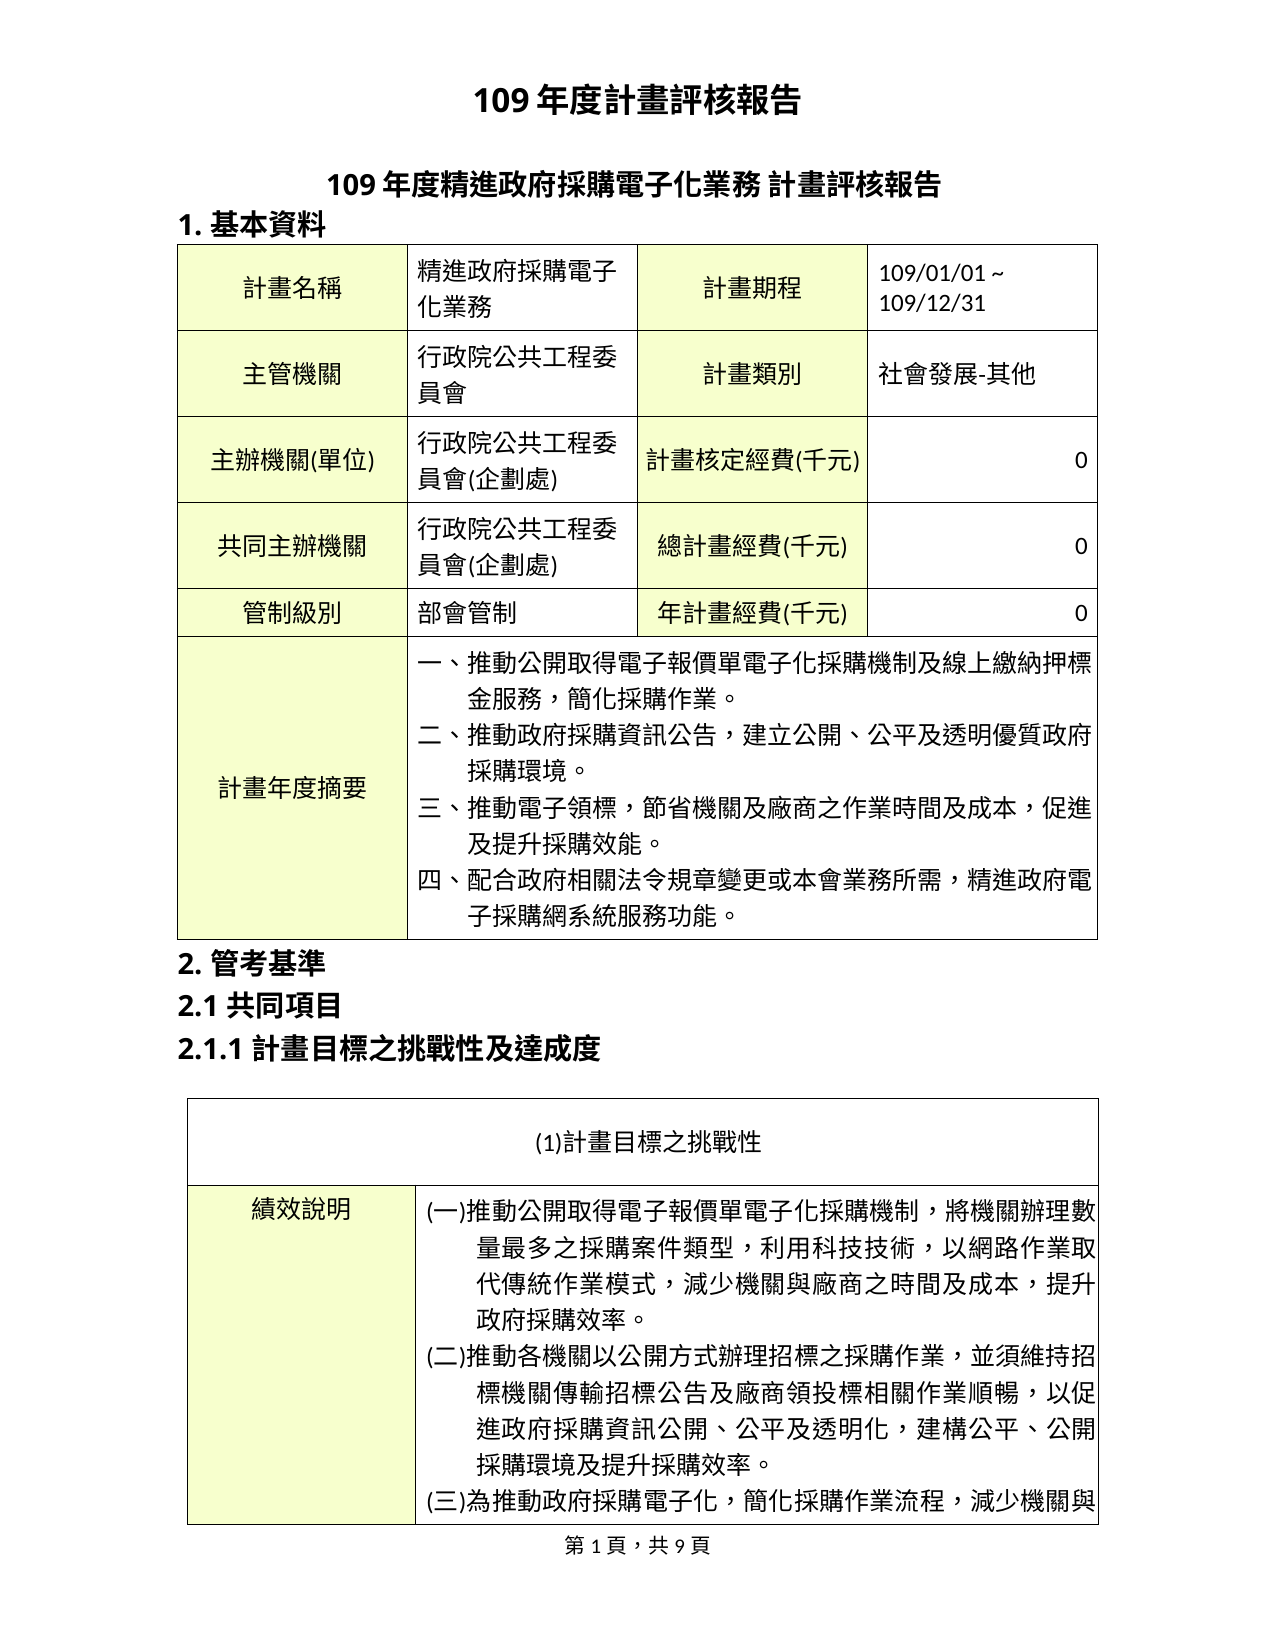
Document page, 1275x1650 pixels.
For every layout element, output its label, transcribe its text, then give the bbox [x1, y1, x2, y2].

table_header (1)計畫目標之挑戰性 [188, 1099, 1098, 1184]
table_cell 計畫年度摘要 [178, 637, 407, 939]
table_cell 主辦機關(單位) [178, 417, 407, 502]
table_header 109/01/01 ~ 109/12/31 [868, 245, 1097, 330]
table_header 精進政府採購電子化業務 [408, 245, 637, 330]
table_cell 0 [868, 417, 1097, 502]
text 109年度計畫評核報告 [177, 74, 1098, 122]
table_cell 0 [868, 503, 1097, 588]
table_cell 年計畫經費(千元) [638, 589, 867, 636]
text 2. 管考基準 [177, 940, 1098, 983]
table_cell 行政院公共工程委員會(企劃處) [408, 503, 637, 588]
table_cell 共同主辦機關 [178, 503, 407, 588]
table_cell (一)推動公開取得電子報價單電子化採購機制，將機關辦理數量最多之採購案件類型，利用科技技術，以網路作業取代傳統作業模式，減少機關與廠商之時間及成本，提升政府採購效率。 (二)推動各機關以公開方式辦理招標之採購作業，並須維持招標機關傳輸招標公告及廠商領投標相關作業順暢，以促進政府採購資訊公開、公平及透明化，建構公平、公開採購環境及提升採購效率。 (三)為推動政府採購電子化，簡化採購作業流程，減少機關與 [416, 1186, 1098, 1524]
table_cell 一、推動公開取得電子報價單電子化採購機制及線上繳納押標金服務，簡化採購作業。 二、推動政府採購資訊公告，建立公開、公平及透明優質政府採購環境。 三、推動電子領標，節省機關及廠商之作業時間及成本，促進及提升採購效能。 四、配合政府相關法令規章變更或本會業務所需，精進政府電子採購網系統服務功能。 [408, 637, 1097, 939]
text 1. 基本資料 [177, 204, 1098, 244]
table_cell 0 [868, 589, 1097, 636]
table_cell 行政院公共工程委員會(企劃處) [408, 417, 637, 502]
table_header 計畫期程 [638, 245, 867, 330]
text 2.1.1 計畫目標之挑戰性及達成度 [177, 1025, 1098, 1068]
table_cell 行政院公共工程委員會 [408, 331, 637, 416]
text 2.1 共同項目 [177, 983, 1098, 1025]
table_cell 管制級別 [178, 589, 407, 636]
table_cell 績效說明 [188, 1186, 415, 1524]
table_cell 總計畫經費(千元) [638, 503, 867, 588]
table_cell 計畫類別 [638, 331, 867, 416]
text 109年度精進政府採購電子化業務 計畫評核報告 [177, 162, 1098, 204]
table_cell 主管機關 [178, 331, 407, 416]
table_cell 計畫核定經費(千元) [638, 417, 867, 502]
table_cell 社會發展-其他 [868, 331, 1097, 416]
table_cell 部會管制 [408, 589, 637, 636]
table_header 計畫名稱 [178, 245, 407, 330]
